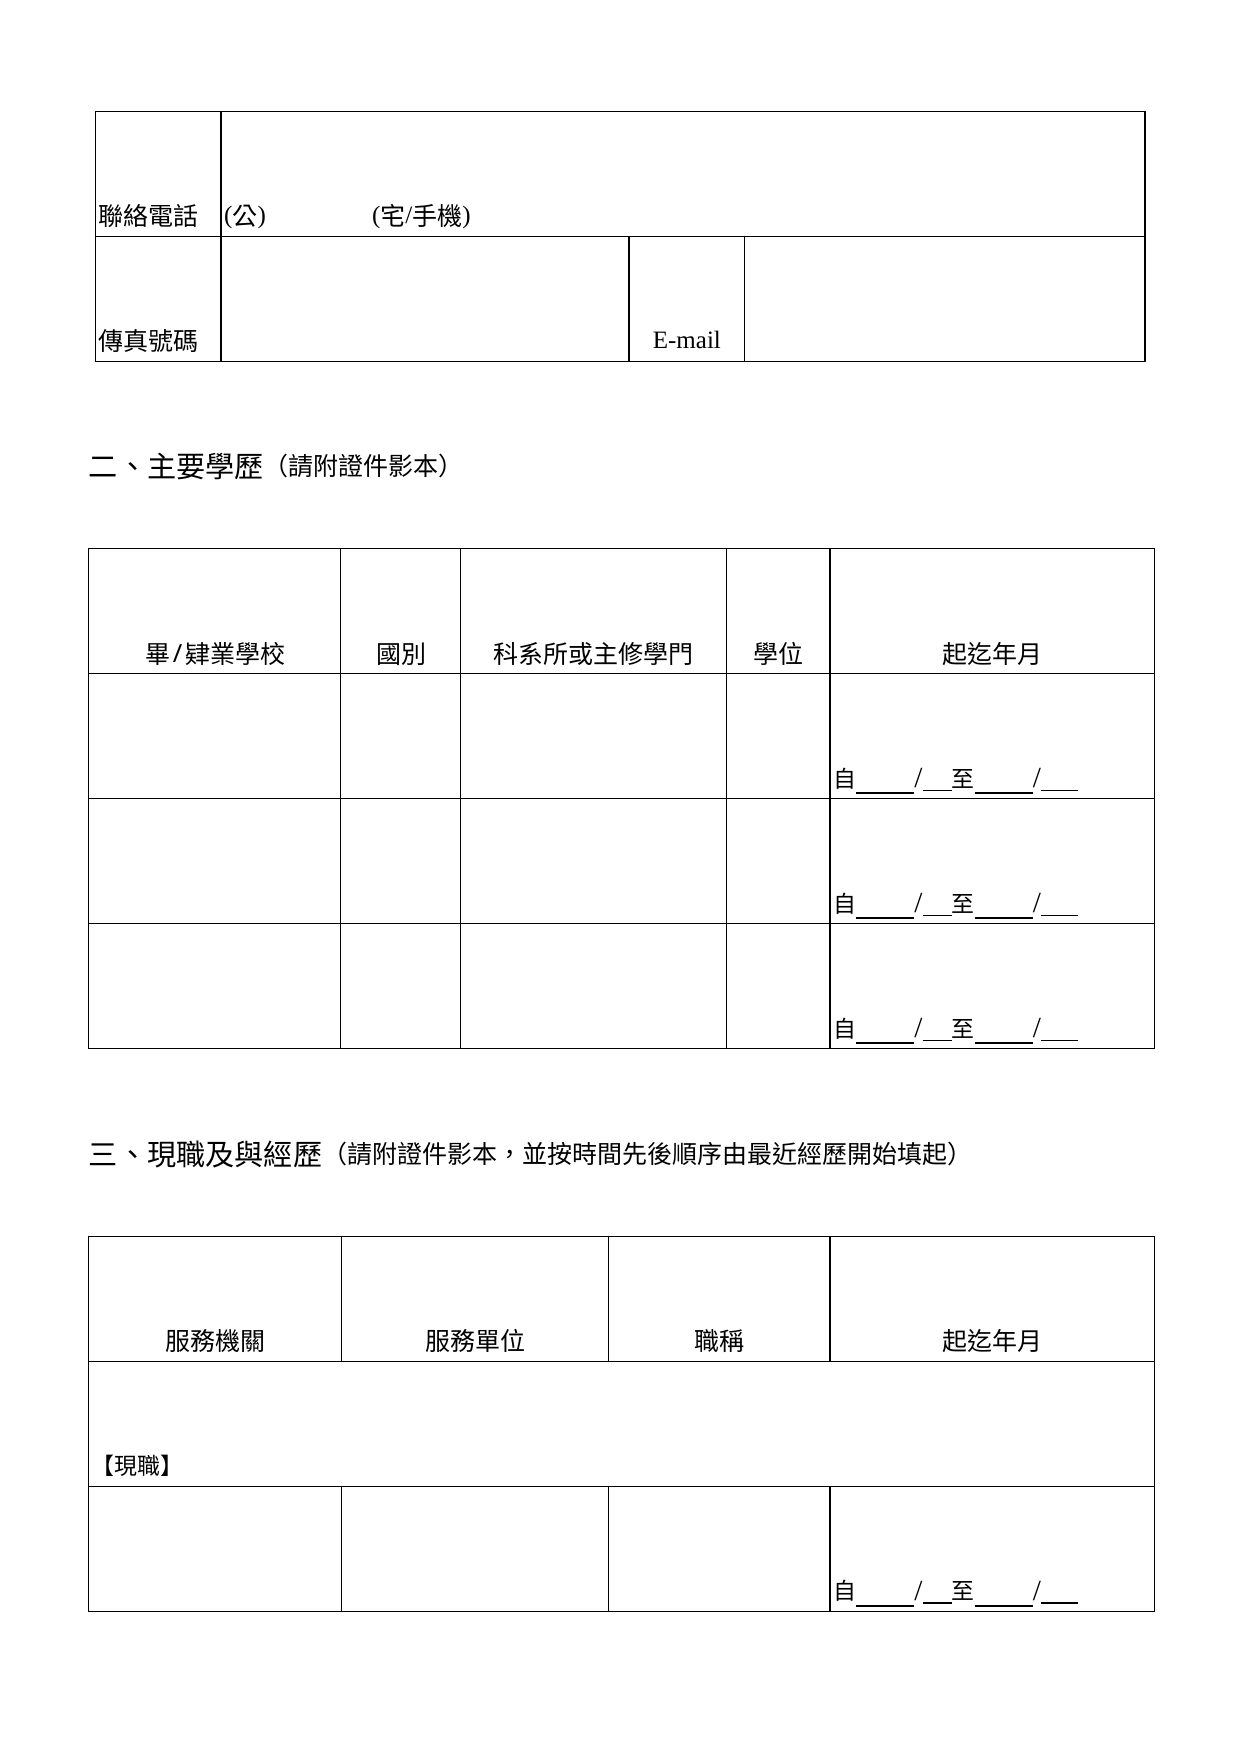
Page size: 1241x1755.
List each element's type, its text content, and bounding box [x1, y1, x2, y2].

table_header 學位 [727, 549, 829, 673]
table_cell E-mail [630, 237, 744, 361]
table_cell (公) (宅/手機) [222, 112, 1144, 236]
table_cell [745, 237, 1144, 361]
table_cell [461, 674, 726, 798]
table_header 起迄年月 [831, 549, 1154, 673]
table_cell [89, 799, 340, 923]
table_cell 【現職】 [89, 1362, 1154, 1486]
table_cell [89, 674, 340, 798]
table_cell [89, 924, 340, 1048]
table_cell [89, 1487, 341, 1611]
table_cell [727, 924, 829, 1048]
table_header 起迄年月 [831, 1237, 1154, 1361]
table_header 服務單位 [342, 1237, 608, 1361]
table_cell [341, 924, 460, 1048]
text 三、現職及與經歷（請附證件影本，並按時間先後順序由最近經歷開始填起） [89, 1111, 1152, 1173]
table_cell 自 / 至 / [831, 799, 1154, 923]
table_cell [222, 237, 628, 361]
table_header 服務機關 [89, 1237, 341, 1361]
table_cell [461, 799, 726, 923]
table_cell [727, 674, 829, 798]
table_cell [342, 1487, 608, 1611]
text 二、主要學歷（請附證件影本） [89, 423, 1152, 486]
table_cell 傳真號碼 [96, 237, 220, 361]
table_cell 自 / 至 / [831, 674, 1154, 798]
table_cell [341, 799, 460, 923]
table_cell [341, 674, 460, 798]
table_header 國別 [341, 549, 460, 673]
table_cell [609, 1487, 829, 1611]
table_cell 聯絡電話 [96, 112, 220, 236]
table_cell 自 / 至 / [831, 924, 1154, 1048]
table_cell [727, 799, 829, 923]
table_header 職稱 [609, 1237, 829, 1361]
table_header 科系所或主修學門 [461, 549, 726, 673]
table_cell [461, 924, 726, 1048]
table_header 畢/肄業學校 [89, 549, 340, 673]
table_cell 自 / 至 / [831, 1487, 1154, 1611]
